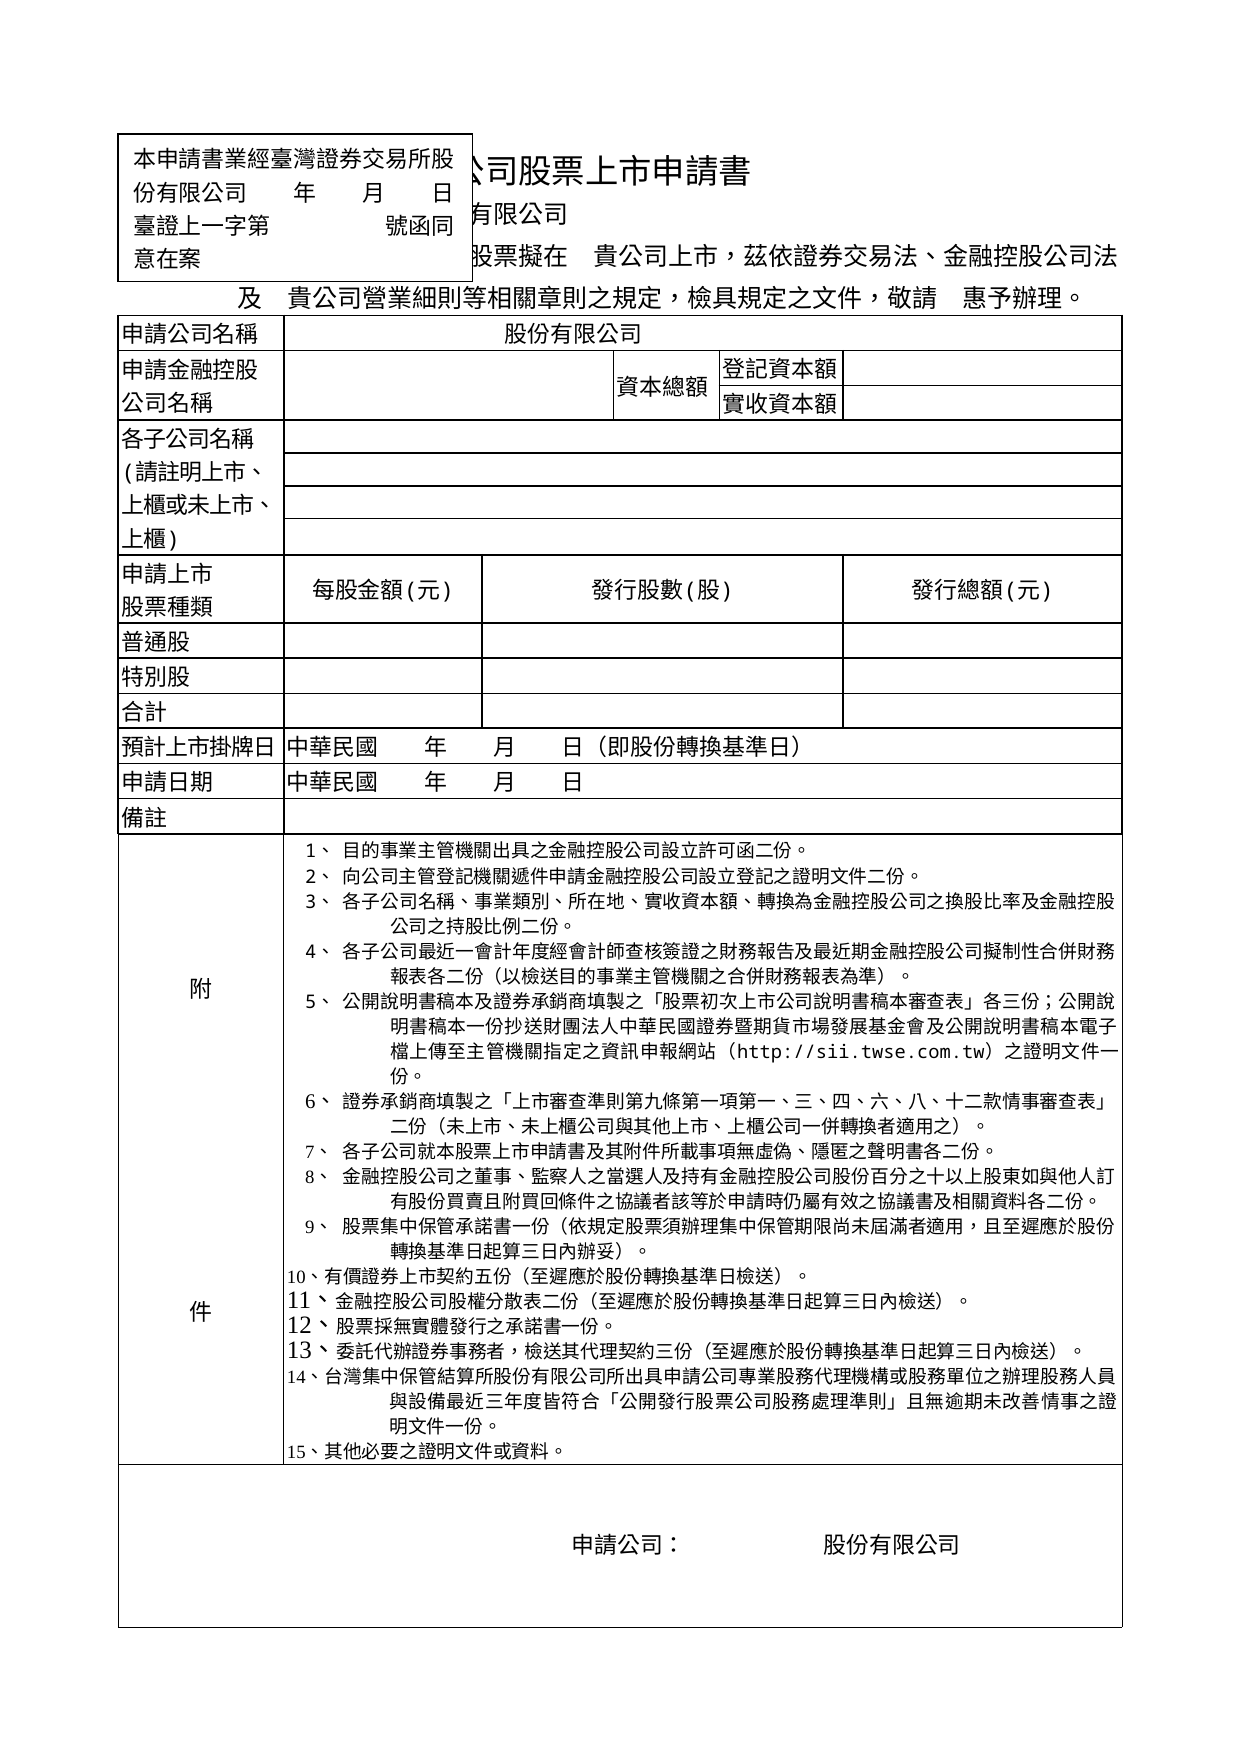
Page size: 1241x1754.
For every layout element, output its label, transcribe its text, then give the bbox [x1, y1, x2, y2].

table_cell 登記資本額 [720, 351, 842, 384]
table_cell 中華民國 年 月 日（即股份轉換基準日） [285, 729, 1121, 762]
text 上市公司轉換金融控股公司股票上市申請書 [118, 127, 1122, 189]
table_cell 申請日期 [119, 764, 283, 798]
table_cell [285, 624, 481, 657]
table_cell [285, 421, 1121, 452]
table_cell [844, 386, 1121, 419]
table_cell [285, 487, 1121, 518]
table_cell 發行股數(股) [483, 556, 842, 622]
table_cell 資本總額 [614, 351, 719, 419]
table_cell 目的事業主管機關出具之金融控股公司設立許可函二份。 向公司主管登記機關遞件申請金融控股公司設立登記之證明文件二份。 各子公司名稱、事業類別、所在地、實收資本額、轉換為金融控股公司之換股比率及金融控股公司之持股比例二份。 各子公司最近一會計年度經會計師查核簽證之財務報告及最近期金融控股公司擬制性合併財務報表各二份（以檢送目的事業主管機關之合併財務報表為準）。 公開說明書稿本及證券承銷商填製之「股票初次上市公司說明書稿本審查表」各三份；公開說明書稿本一份抄送財團法人中華民國證券暨期貨市場發展基金會及公開說明書稿本電子檔上傳至主管機關指定之資訊申報網站（http://sii.twse.com.tw）之證明文件一份。 證券承銷商填製之「上市審查準則第九條第一項第一、三、四、六、八、十二款情事審查表」二份（未上市、未上櫃公司與其他上市、上櫃公司一併轉換者適用之）。 各子公司就本股票上市申請書及其附件所載事項無虛偽、隱匿之聲明書各二份。 金融控股公司之董事、監察人之當選人及持有金融控股公司股份百分之十以上股東如與他人訂有股份買賣且附買回條件之協議者該等於申請時仍屬有效之協議書及相關資料各二份。 股票集中保管承諾書一份（依規定股票須辦理集中保管期限尚未屆滿者適用，且至遲應於股份轉換基準日起算三日內辦妥）。 有價證券上市契約五份（至遲應於股份轉換基準日檢送）。 金融控股公司股權分散表二份（至遲應於股份轉換基準日起算三日內檢送）。 股票採無實體發行之承諾書一份。 委託代辦證券事務者，檢送其代理契約三份（至遲應於股份轉換基準日起算三日內檢送）。 台灣集中保管結算所股份有限公司所出具申請公司專業股務代理機構或股務單位之辦理股務人員與設備最近三年度皆符合「公開發行股票公司股務處理準則」且無逾期未改善情事之證明文件一份。 其他必要之證明文件或資料。 [284, 835, 1122, 1463]
table_cell 各子公司名稱 (請註明上市、上櫃或未上市、上櫃) [119, 421, 283, 554]
table_cell 合計 [119, 694, 283, 727]
text 主 旨：本公司等轉換上市之股票擬在 貴公司上市，茲依證券交易法、金融控股公司法及 貴公司營業細則等相關章則之規定，檢具規定之文件，敬請 惠予辦理。 [118, 231, 1122, 314]
text 受 文 者：臺灣證券交易所股份有限公司 [473, 189, 1122, 231]
table_header 申請公司名稱 [119, 316, 283, 350]
table_cell [285, 694, 481, 727]
table_cell 附 件 [119, 835, 283, 1463]
table_cell 備註 [119, 799, 283, 833]
table_cell 實收資本額 [720, 386, 842, 419]
table_cell 每股金額(元) [285, 556, 481, 622]
table_cell 預計上市掛牌日期 [119, 729, 283, 762]
table_cell [844, 694, 1121, 727]
table_cell 申請上市 股票種類 [119, 556, 283, 622]
table_cell [483, 624, 842, 657]
table_cell [285, 454, 1121, 485]
table_cell 申請金融控股 公司名稱 [119, 351, 283, 419]
table_cell [483, 659, 842, 692]
table_cell [844, 624, 1121, 657]
table_cell [483, 694, 842, 727]
table_cell 普通股 [119, 624, 283, 657]
table_cell 申請公司： 股份有限公司 [119, 1465, 1122, 1626]
table_cell [285, 799, 1121, 833]
table_cell 特別股 [119, 659, 283, 692]
table_cell [844, 351, 1121, 384]
table_cell [285, 519, 1121, 554]
table_cell 中華民國 年 月 日 [285, 764, 1121, 798]
table_cell [285, 659, 481, 692]
table_cell 發行總額(元) [844, 556, 1121, 622]
table_header 股份有限公司 [285, 316, 1121, 350]
table_cell [844, 659, 1121, 692]
table_cell [285, 351, 613, 419]
